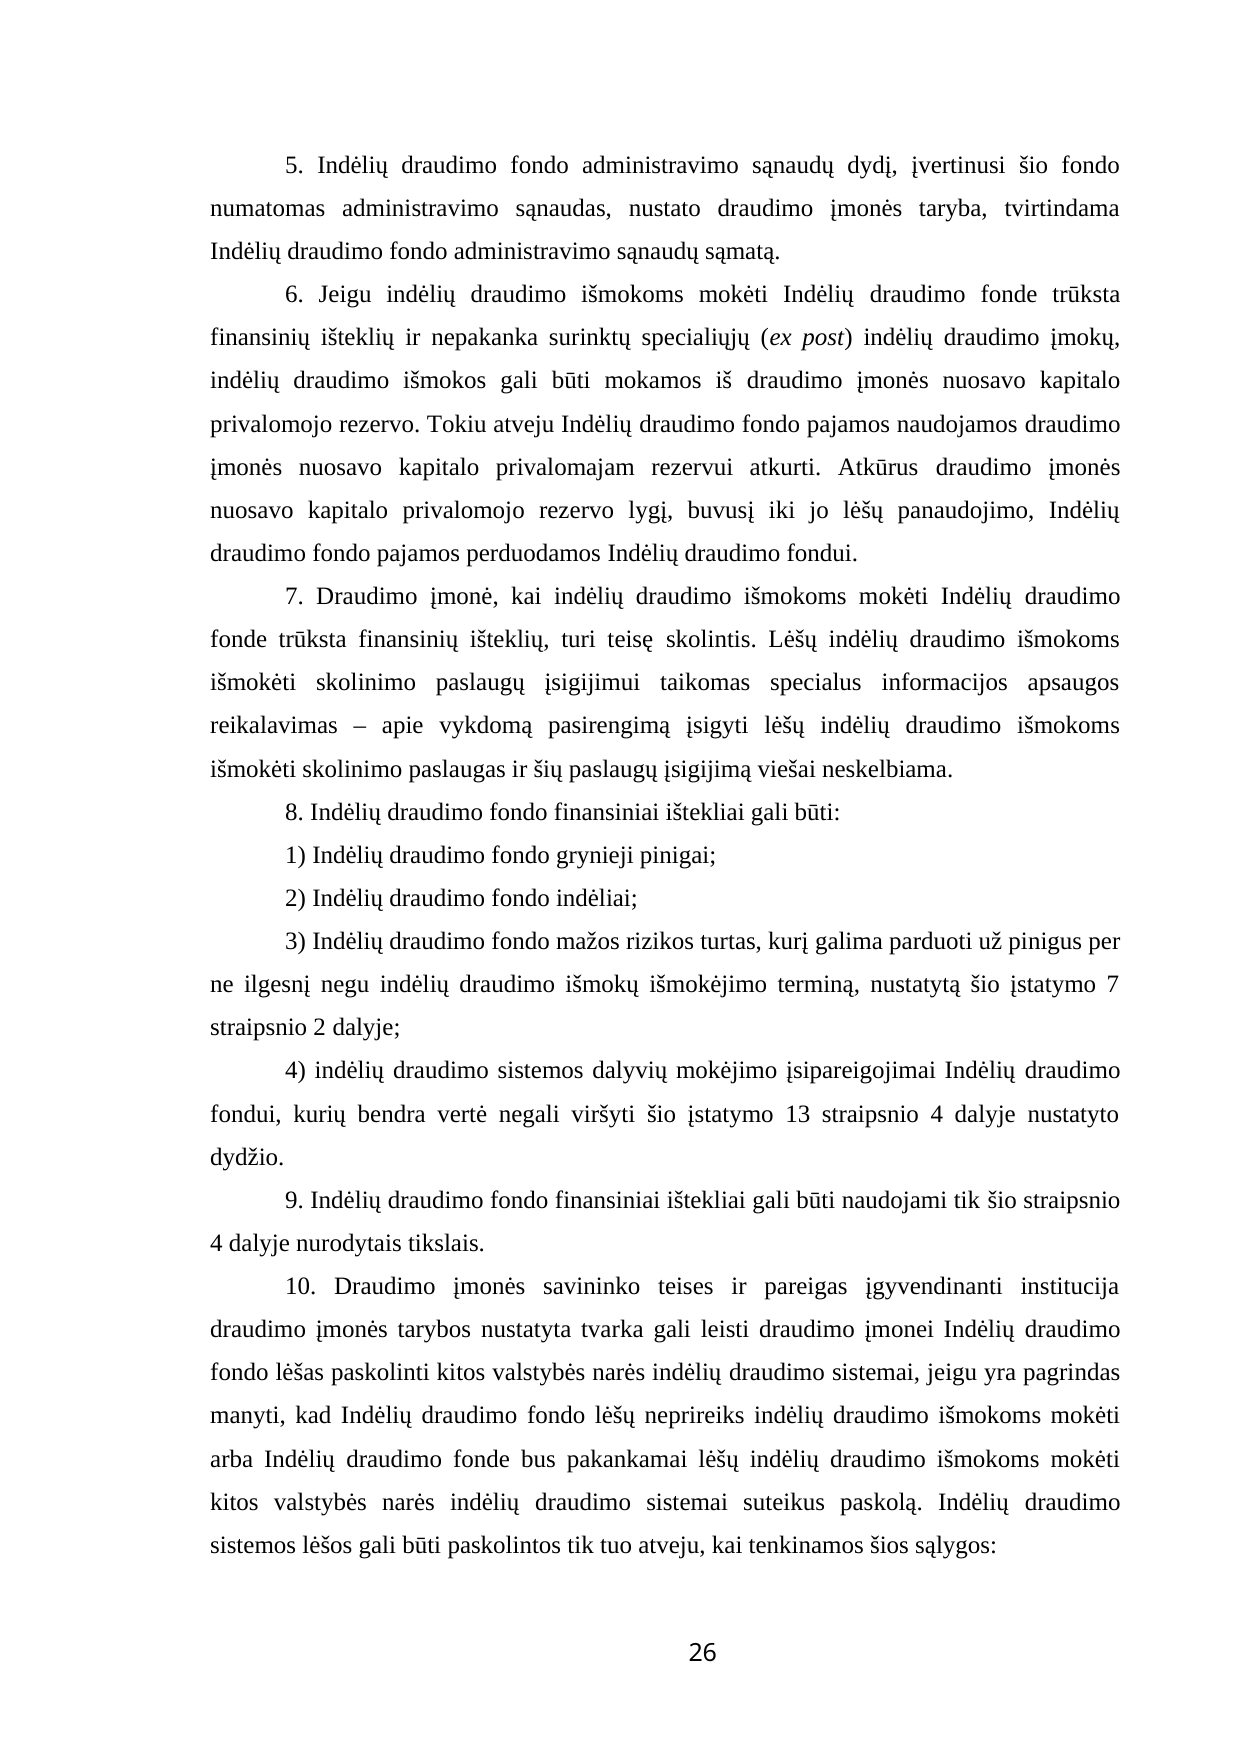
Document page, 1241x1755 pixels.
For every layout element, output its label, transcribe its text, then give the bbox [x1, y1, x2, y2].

text 2) Indėlių draudimo fondo indėliai; [210, 883, 1120, 912]
text 3) Indėlių draudimo fondo mažos rizikos turtas, kurį galima parduoti už pinigus per ne ilgesnį negu indėlių draudimo išmokų išmokėjimo terminą, nustatytą šio įstatymo 7 straipsnio 2 dalyje; [210, 926, 1120, 1041]
text 1) Indėlių draudimo fondo grynieji pinigai; [210, 840, 1120, 869]
text 6. Jeigu indėlių draudimo išmokoms mokėti Indėlių draudimo fonde trūksta finansinių išteklių ir nepakanka surinktų specialiųjų (ex post) indėlių draudimo įmokų, indėlių draudimo išmokos gali būti mokamos iš draudimo įmonės nuosavo kapitalo privalomojo rezervo. Tokiu atveju Indėlių draudimo fondo pajamos naudojamos draudimo įmonės nuosavo kapitalo privalomajam rezervui atkurti. Atkūrus draudimo įmonės nuosavo kapitalo privalomojo rezervo lygį, buvusį iki jo lėšų panaudojimo, Indėlių draudimo fondo pajamos perduodamos Indėlių draudimo fondui. [210, 279, 1120, 567]
text 4) indėlių draudimo sistemos dalyvių mokėjimo įsipareigojimai Indėlių draudimo fondui, kurių bendra vertė negali viršyti šio įstatymo 13 straipsnio 4 dalyje nustatyto dydžio. [210, 1056, 1120, 1171]
text 5. Indėlių draudimo fondo administravimo sąnaudų dydį, įvertinusi šio fondo numatomas administravimo sąnaudas, nustato draudimo įmonės taryba, tvirtindama Indėlių draudimo fondo administravimo sąnaudų sąmatą. [210, 150, 1120, 265]
text 8. Indėlių draudimo fondo finansiniai ištekliai gali būti: [210, 797, 1120, 826]
text 7. Draudimo įmonė, kai indėlių draudimo išmokoms mokėti Indėlių draudimo fonde trūksta finansinių išteklių, turi teisę skolintis. Lėšų indėlių draudimo išmokoms išmokėti skolinimo paslaugų įsigijimui taikomas specialus informacijos apsaugos reikalavimas – apie vykdomą pasirengimą įsigyti lėšų indėlių draudimo išmokoms išmokėti skolinimo paslaugas ir šių paslaugų įsigijimą viešai neskelbiama. [210, 581, 1120, 782]
text 10. Draudimo įmonės savininko teises ir pareigas įgyvendinanti institucija draudimo įmonės tarybos nustatyta tvarka gali leisti draudimo įmonei Indėlių draudimo fondo lėšas paskolinti kitos valstybės narės indėlių draudimo sistemai, jeigu yra pagrindas manyti, kad Indėlių draudimo fondo lėšų neprireiks indėlių draudimo išmokoms mokėti arba Indėlių draudimo fonde bus pakankamai lėšų indėlių draudimo išmokoms mokėti kitos valstybės narės indėlių draudimo sistemai suteikus paskolą. Indėlių draudimo sistemos lėšos gali būti paskolintos tik tuo atveju, kai tenkinamos šios sąlygos: [210, 1271, 1120, 1559]
text 9. Indėlių draudimo fondo finansiniai ištekliai gali būti naudojami tik šio straipsnio 4 dalyje nurodytais tikslais. [210, 1185, 1120, 1257]
